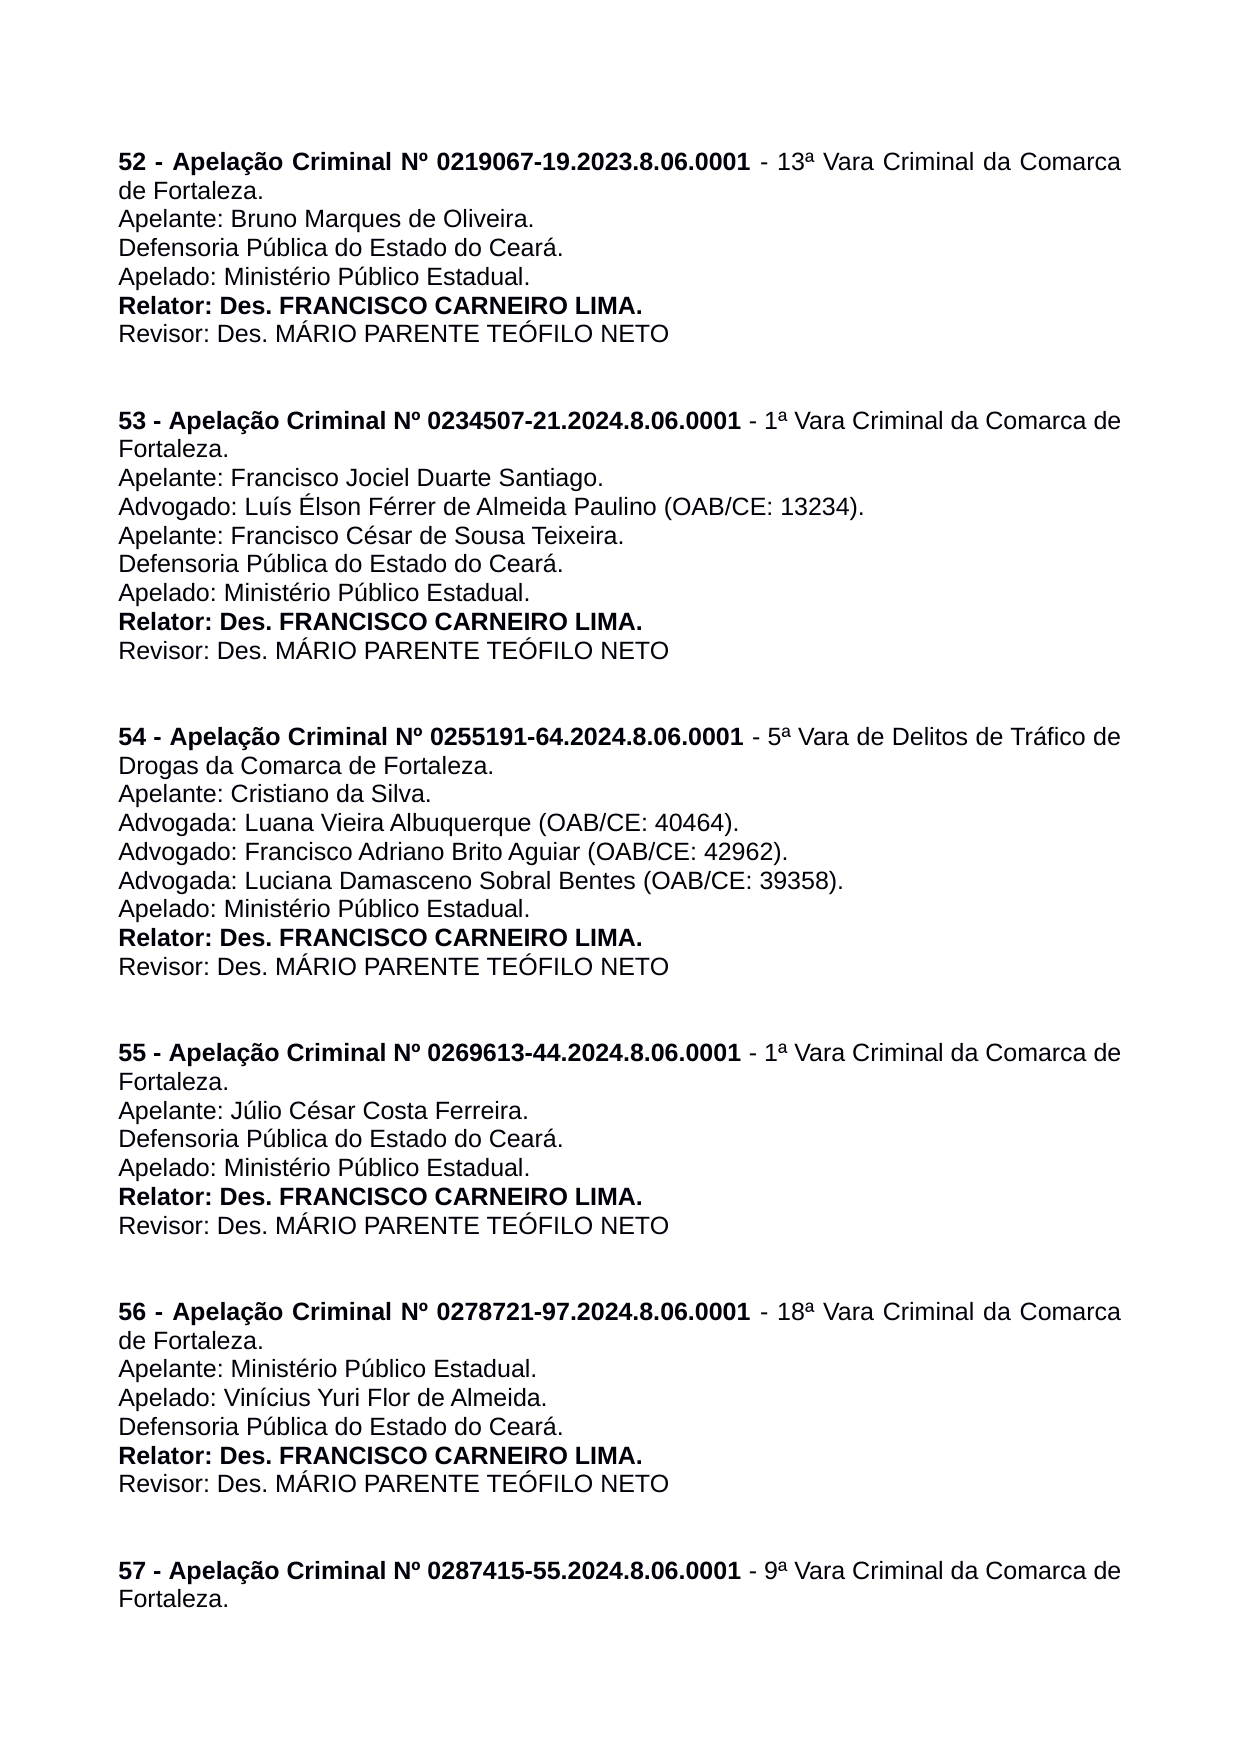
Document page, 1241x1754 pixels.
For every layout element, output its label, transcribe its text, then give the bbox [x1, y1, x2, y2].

text Relator: Des. FRANCISCO CARNEIRO LIMA. [118, 291, 1122, 319]
text Advogada: Luana Vieira Albuquerque (OAB/CE: 40464). [118, 808, 1122, 837]
text Revisor: Des. MÁRIO PARENTE TEÓFILO NETO [118, 952, 1122, 981]
text 53 - Apelação Criminal Nº 0234507-21.2024.8.06.0001 - 1ª Vara Criminal da Comarca de Fortaleza. [118, 406, 1122, 463]
text Revisor: Des. MÁRIO PARENTE TEÓFILO NETO [118, 319, 1122, 348]
text Apelante: Ministério Público Estadual. [118, 1354, 1122, 1383]
text Apelante: Cristiano da Silva. [118, 779, 1122, 808]
text Relator: Des. FRANCISCO CARNEIRO LIMA. [118, 923, 1122, 952]
text Apelante: Francisco Jociel Duarte Santiago. [118, 463, 1122, 492]
text Revisor: Des. MÁRIO PARENTE TEÓFILO NETO [118, 1469, 1122, 1498]
text Defensoria Pública do Estado do Ceará. [118, 1412, 1122, 1441]
text Advogado: Luís Élson Férrer de Almeida Paulino (OAB/CE: 13234). [118, 492, 1122, 521]
text Apelado: Vinícius Yuri Flor de Almeida. [118, 1383, 1122, 1412]
text 55 - Apelação Criminal Nº 0269613-44.2024.8.06.0001 - 1ª Vara Criminal da Comarca de Fortaleza. [118, 1038, 1122, 1096]
text Relator: Des. FRANCISCO CARNEIRO LIMA. [118, 1441, 1122, 1469]
text Defensoria Pública do Estado do Ceará. [118, 1124, 1122, 1153]
text 56 - Apelação Criminal Nº 0278721-97.2024.8.06.0001 - 18ª Vara Criminal da Comarca de Fortaleza. [118, 1297, 1122, 1354]
text Apelado: Ministério Público Estadual. [118, 262, 1122, 291]
text Advogada: Luciana Damasceno Sobral Bentes (OAB/CE: 39358). [118, 866, 1122, 894]
text 52 - Apelação Criminal Nº 0219067-19.2023.8.06.0001 - 13ª Vara Criminal da Comarca de Fortaleza. [118, 147, 1122, 204]
text Defensoria Pública do Estado do Ceará. [118, 549, 1122, 578]
text Apelado: Ministério Público Estadual. [118, 1153, 1122, 1182]
text Apelante: Francisco César de Sousa Teixeira. [118, 521, 1122, 549]
text Apelado: Ministério Público Estadual. [118, 894, 1122, 923]
text Relator: Des. FRANCISCO CARNEIRO LIMA. [118, 1182, 1122, 1211]
text Advogado: Francisco Adriano Brito Aguiar (OAB/CE: 42962). [118, 837, 1122, 866]
text 57 - Apelação Criminal Nº 0287415-55.2024.8.06.0001 - 9ª Vara Criminal da Comarca de Fortaleza. [118, 1556, 1122, 1613]
text Apelado: Ministério Público Estadual. [118, 578, 1122, 607]
text Apelante: Bruno Marques de Oliveira. [118, 204, 1122, 233]
text Revisor: Des. MÁRIO PARENTE TEÓFILO NETO [118, 636, 1122, 664]
text Revisor: Des. MÁRIO PARENTE TEÓFILO NETO [118, 1211, 1122, 1239]
text Relator: Des. FRANCISCO CARNEIRO LIMA. [118, 607, 1122, 636]
text 54 - Apelação Criminal Nº 0255191-64.2024.8.06.0001 - 5ª Vara de Delitos de Tráfico de Drogas da Comarca de Fortaleza. [118, 722, 1122, 779]
text Defensoria Pública do Estado do Ceará. [118, 233, 1122, 262]
text Apelante: Júlio César Costa Ferreira. [118, 1096, 1122, 1124]
